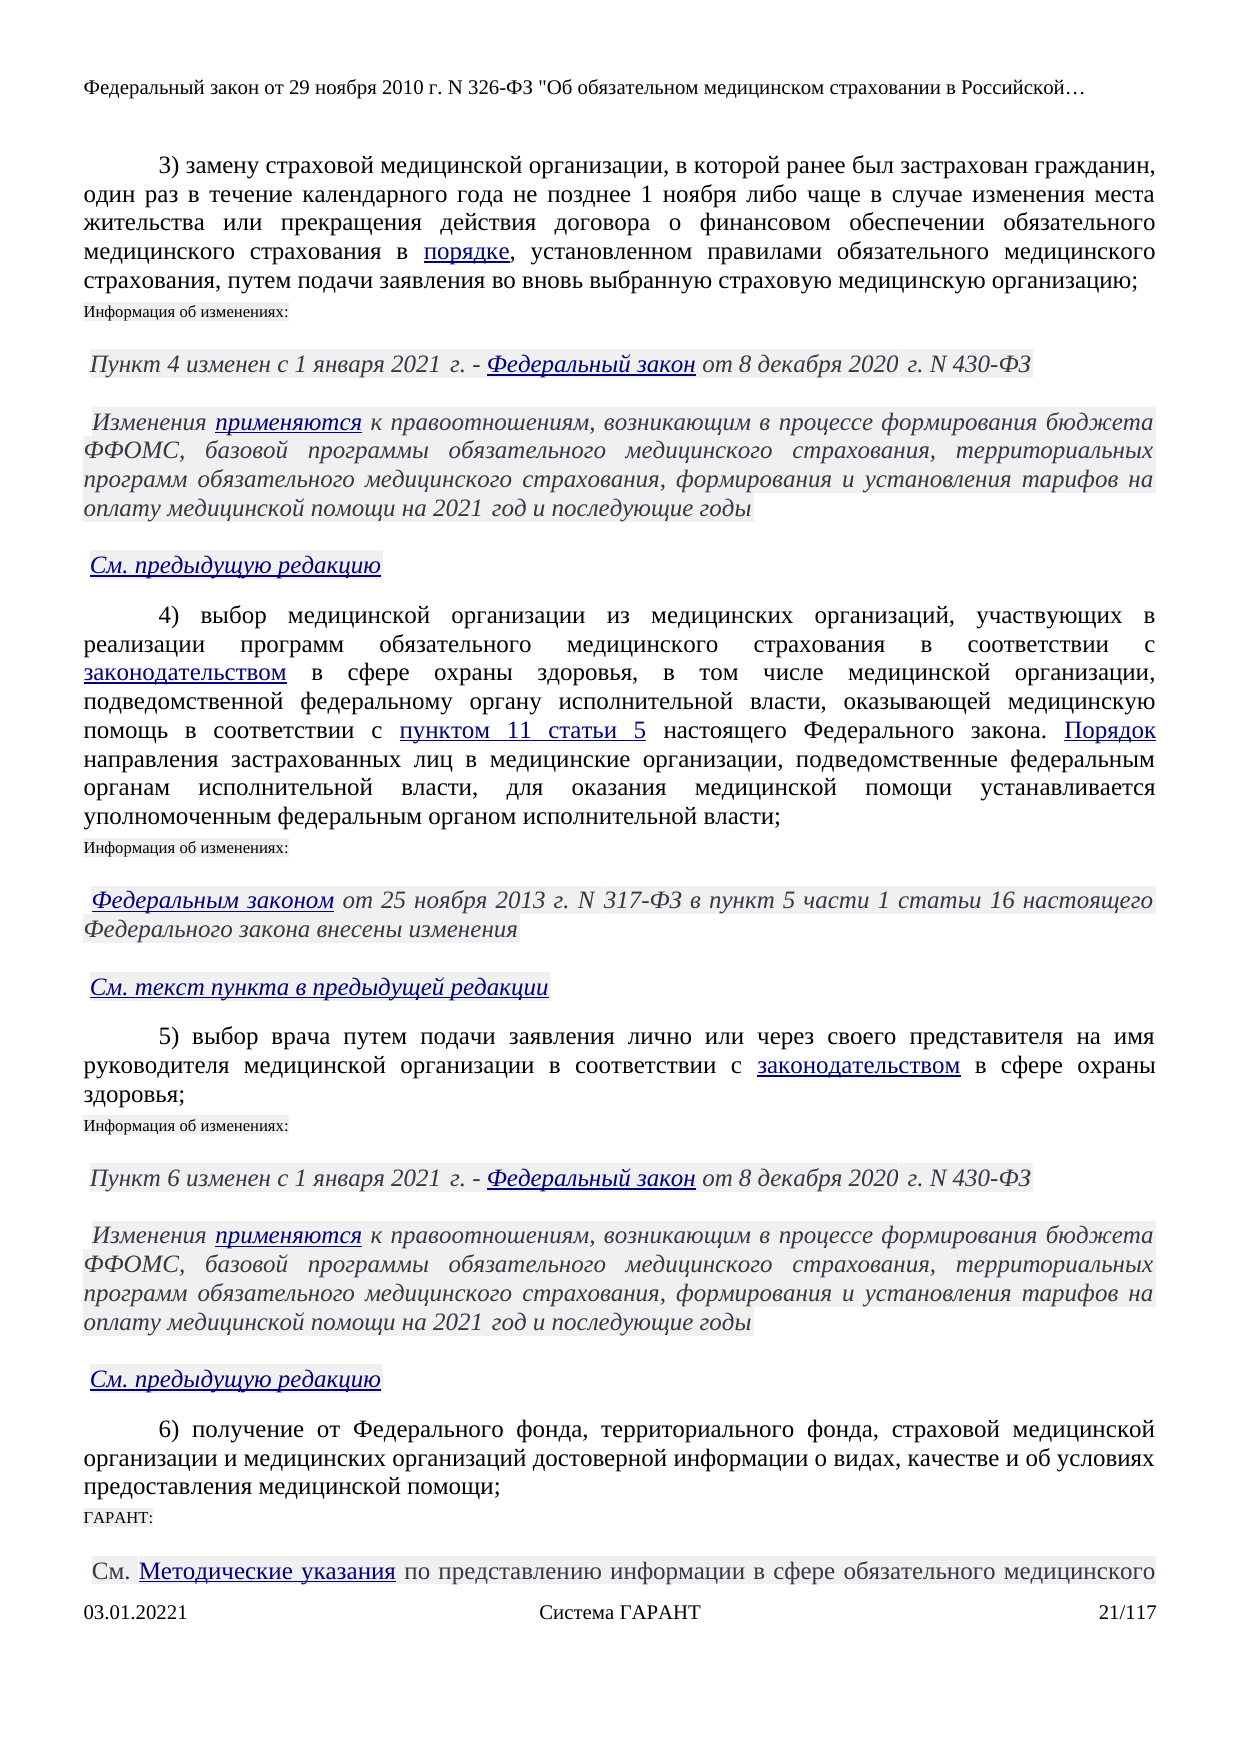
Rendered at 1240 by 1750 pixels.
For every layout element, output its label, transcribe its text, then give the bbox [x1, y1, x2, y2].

text Изменения применяются к правоотношениям, возникающим в процессе формирования бюджета ФФОМС, базовой программы обязательного медицинского страхования, территориальных программ обязательного медицинского страхования, формирования и установления тарифов на оплату медицинской помощи на 2021 год и последующие годы [83, 1221, 1156, 1336]
text 4) выбор медицинской организации из медицинских организаций, участвующих в реализации программ обязательного медицинского страхования в соответствии с законодательством в сфере охраны здоровья, в том числе медицинской организации, подведомственной федеральному органу исполнительной власти, оказывающей медицинскую помощь в соответствии с пунктом 11 статьи 5 настоящего Федерального закона. Порядок направления застрахованных лиц в медицинские организации, подведомственные федеральным органам исполнительной власти, для оказания медицинской помощи устанавливается уполномоченным федеральным органом исполнительной власти; [83, 600, 1156, 830]
text Пункт 6 изменен с 1 января 2021 г. - Федеральный закон от 8 декабря 2020 г. N 430-ФЗ [83, 1163, 1156, 1192]
text Информация об изменениях: [83, 302, 1156, 321]
text См. текст пункта в предыдущей редакции [83, 972, 1156, 1001]
text Изменения применяются к правоотношениям, возникающим в процессе формирования бюджета ФФОМС, базовой программы обязательного медицинского страхования, территориальных программ обязательного медицинского страхования, формирования и установления тарифов на оплату медицинской помощи на 2021 год и последующие годы [83, 407, 1156, 522]
text 3) замену страховой медицинской организации, в которой ранее был застрахован гражданин, один раз в течение календарного года не позднее 1 ноября либо чаще в случае изменения места жительства или прекращения действия договора о финансовом обеспечении обязательного медицинского страхования в порядке, установленном правилами обязательного медицинского страхования, путем подачи заявления во вновь выбранную страховую медицинскую организацию; [83, 150, 1156, 294]
text 5) выбор врача путем подачи заявления лично или через своего представителя на имя руководителя медицинской организации в соответствии с законодательством в сфере охраны здоровья; [83, 1021, 1156, 1108]
text Информация об изменениях: [83, 1115, 1156, 1134]
text ГАРАНТ: [83, 1508, 1156, 1527]
text Федеральным законом от 25 ноября 2013 г. N 317-ФЗ в пункт 5 части 1 статьи 16 настоящего Федерального закона внесены изменения [83, 886, 1156, 943]
text См. предыдущую редакцию [83, 550, 1156, 579]
text Информация об изменениях: [83, 838, 1156, 857]
text Пункт 4 изменен с 1 января 2021 г. - Федеральный закон от 8 декабря 2020 г. N 430-ФЗ [83, 349, 1156, 378]
text См. Методические указания по представлению информации в сфере обязательного медицинского [83, 1556, 1156, 1584]
text 6) получение от Федерального фонда, территориального фонда, страховой медицинской организации и медицинских организаций достоверной информации о видах, качестве и об условиях предоставления медицинской помощи; [83, 1414, 1156, 1500]
text См. предыдущую редакцию [83, 1364, 1156, 1393]
